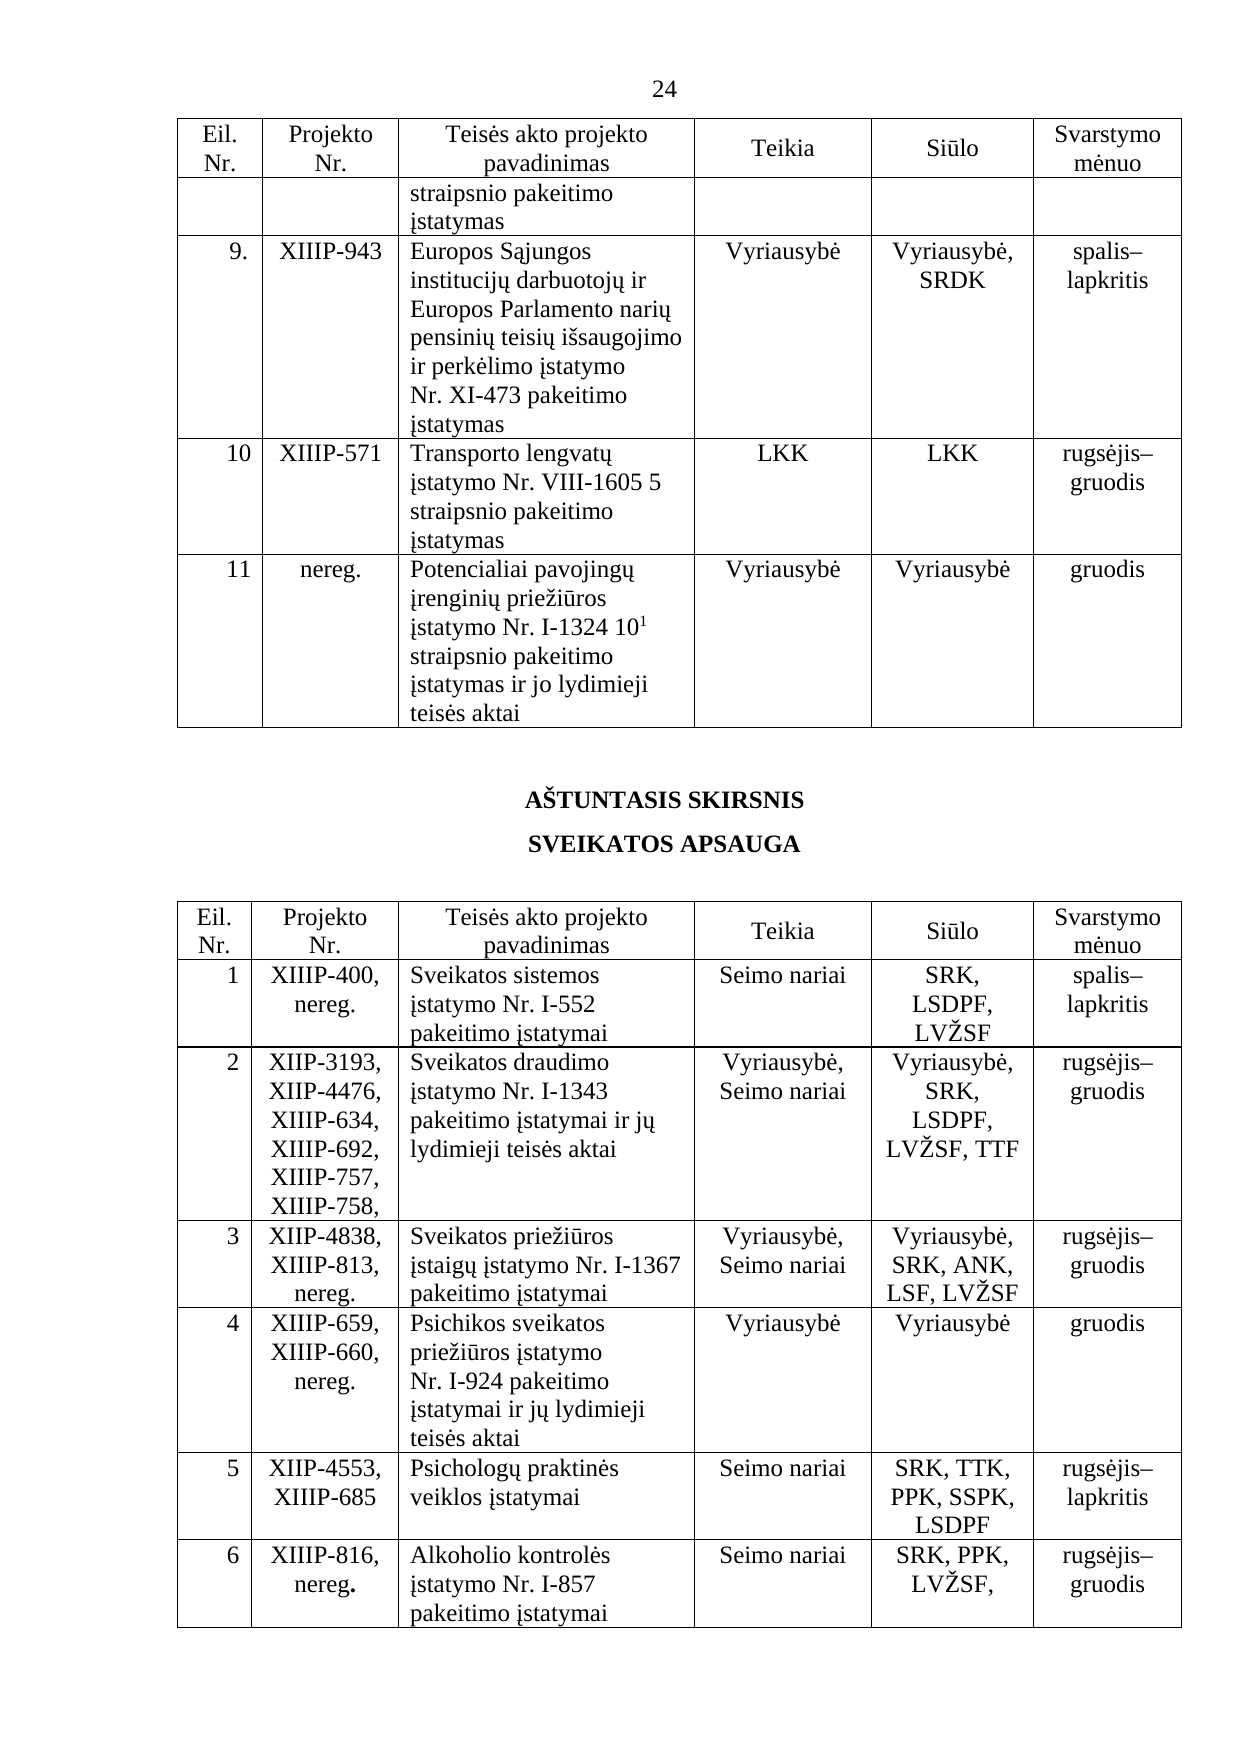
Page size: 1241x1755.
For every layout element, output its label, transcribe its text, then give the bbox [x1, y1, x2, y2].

table_header Siūlo [872, 902, 1033, 959]
table_header Siūlo [872, 119, 1033, 177]
table_header Svarstymo mėnuo [1034, 902, 1181, 959]
table_cell Vyriausybė [695, 1308, 871, 1452]
table_header Eil. Nr. [178, 902, 251, 959]
table_cell Vyriausybė [872, 1308, 1033, 1452]
table_cell Sveikatos draudimo įstatymo Nr. I-1343 pakeitimo įstatymai ir jų lydimieji teisės aktai [399, 1048, 694, 1220]
table_cell XIIIP-400, nereg. [252, 960, 398, 1046]
table_cell Alkoholio kontrolės įstatymo Nr. I-857 pakeitimo įstatymai [399, 1540, 694, 1627]
table_cell 11. [178, 555, 262, 727]
table_cell Seimo nariai [695, 1540, 871, 1627]
table_cell 10. [178, 439, 262, 553]
table_cell 6. [178, 1540, 251, 1627]
table_header Projekto Nr. [252, 902, 398, 959]
table_cell LKK [872, 439, 1033, 553]
table_cell XIIIP-943 [263, 236, 398, 437]
table_cell XIIIP-571 [263, 439, 398, 553]
table_cell rugsėjis– gruodis [1034, 1221, 1181, 1307]
table_cell nereg. [263, 555, 398, 727]
table_cell spalis– lapkritis [1034, 960, 1181, 1046]
table_cell [263, 178, 398, 235]
table_cell 1. [178, 960, 251, 1046]
table_cell gruodis [1034, 1308, 1181, 1452]
table_cell rugsėjis–gruodis [1034, 439, 1181, 553]
table_cell Sveikatos sistemos įstatymo Nr. I-552 pakeitimo įstatymai [399, 960, 694, 1046]
table_cell Seimo nariai [695, 960, 871, 1046]
text SVEIKATOS APSAUGA [177, 829, 1152, 857]
table_cell Vyriausybė, Seimo nariai [695, 1221, 871, 1307]
table_cell XIIIP-659, XIIIP-660, nereg. [252, 1308, 398, 1452]
table_cell XIIP-3193, XIIP-4476, XIIIP-634, XIIIP-692, XIIIP-757, XIIIP-758, [252, 1048, 398, 1220]
table_cell LKK [695, 439, 871, 553]
table_cell Sveikatos priežiūros įstaigų įstatymo Nr. I-1367 pakeitimo įstatymai [399, 1221, 694, 1307]
table_cell XIIP-4553, XIIIP-685 [252, 1453, 398, 1539]
table_header Svarstymo mėnuo [1034, 119, 1181, 177]
table_cell [695, 178, 871, 235]
table_cell XIIP-4838, XIIIP-813, nereg. [252, 1221, 398, 1307]
table_cell SRK, LSDPF, LVŽSF [872, 960, 1033, 1046]
table_cell gruodis [1034, 555, 1181, 727]
table_header Eil. Nr. [178, 119, 262, 177]
table_cell Psichologų praktinės veiklos įstatymai [399, 1453, 694, 1539]
table_header Teisės akto projekto pavadinimas [399, 902, 694, 959]
table_cell Vyriausybė [695, 555, 871, 727]
table_cell Vyriausybė, Seimo nariai [695, 1048, 871, 1220]
table_cell Vyriausybė [695, 236, 871, 437]
table_cell Vyriausybė [872, 555, 1033, 727]
table_header Teikia [695, 119, 871, 177]
table_cell 2. [178, 1048, 251, 1220]
table_cell SRK, PPK, LVŽSF, [872, 1540, 1033, 1627]
table_cell Transporto lengvatų įstatymo Nr. VIII-1605 5 straipsnio pakeitimo įstatymas [399, 439, 694, 553]
table_cell straipsnio pakeitimo įstatymas [399, 178, 694, 235]
table_cell XIIIP-816, nereg. [252, 1540, 398, 1627]
table_cell [1034, 178, 1181, 235]
table_cell Europos Sąjungos institucijų darbuotojų ir Europos Parlamento narių pensinių teisių išsaugojimo ir perkėlimo įstatymo Nr. XI-473 pakeitimo įstatymas [399, 236, 694, 437]
table_cell 3. [178, 1221, 251, 1307]
table_cell rugsėjis–lapkritis [1034, 1453, 1181, 1539]
table_cell [178, 178, 262, 235]
table_cell Vyriausybė, SRK, LSDPF, LVŽSF, TTF [872, 1048, 1033, 1220]
table_header Projekto Nr. [263, 119, 398, 177]
table_cell 4. [178, 1308, 251, 1452]
table_cell Seimo nariai [695, 1453, 871, 1539]
table_cell rugsėjis– gruodis [1034, 1048, 1181, 1220]
table_header Teisės akto projekto pavadinimas [399, 119, 694, 177]
table_header Teikia [695, 902, 871, 959]
table_cell 9. [178, 236, 262, 437]
table_cell 5. [178, 1453, 251, 1539]
table_cell Vyriausybė, SRK, ANK, LSF, LVŽSF [872, 1221, 1033, 1307]
table_cell rugsėjis– gruodis [1034, 1540, 1181, 1627]
table_cell Vyriausybė, SRDK [872, 236, 1033, 437]
table_cell Potencialiai pavojingų įrenginių priežiūros įstatymo Nr. I-1324 101 straipsnio pakeitimo įstatymas ir jo lydimieji teisės aktai [399, 555, 694, 727]
table_cell spalis– lapkritis [1034, 236, 1181, 437]
table_cell [872, 178, 1033, 235]
table_cell SRK, TTK, PPK, SSPK, LSDPF [872, 1453, 1033, 1539]
text AŠTUNTASIS SKIRSNIS [177, 786, 1152, 814]
table_cell Psichikos sveikatos priežiūros įstatymo Nr. I-924 pakeitimo įstatymai ir jų lydimieji teisės aktai [399, 1308, 694, 1452]
